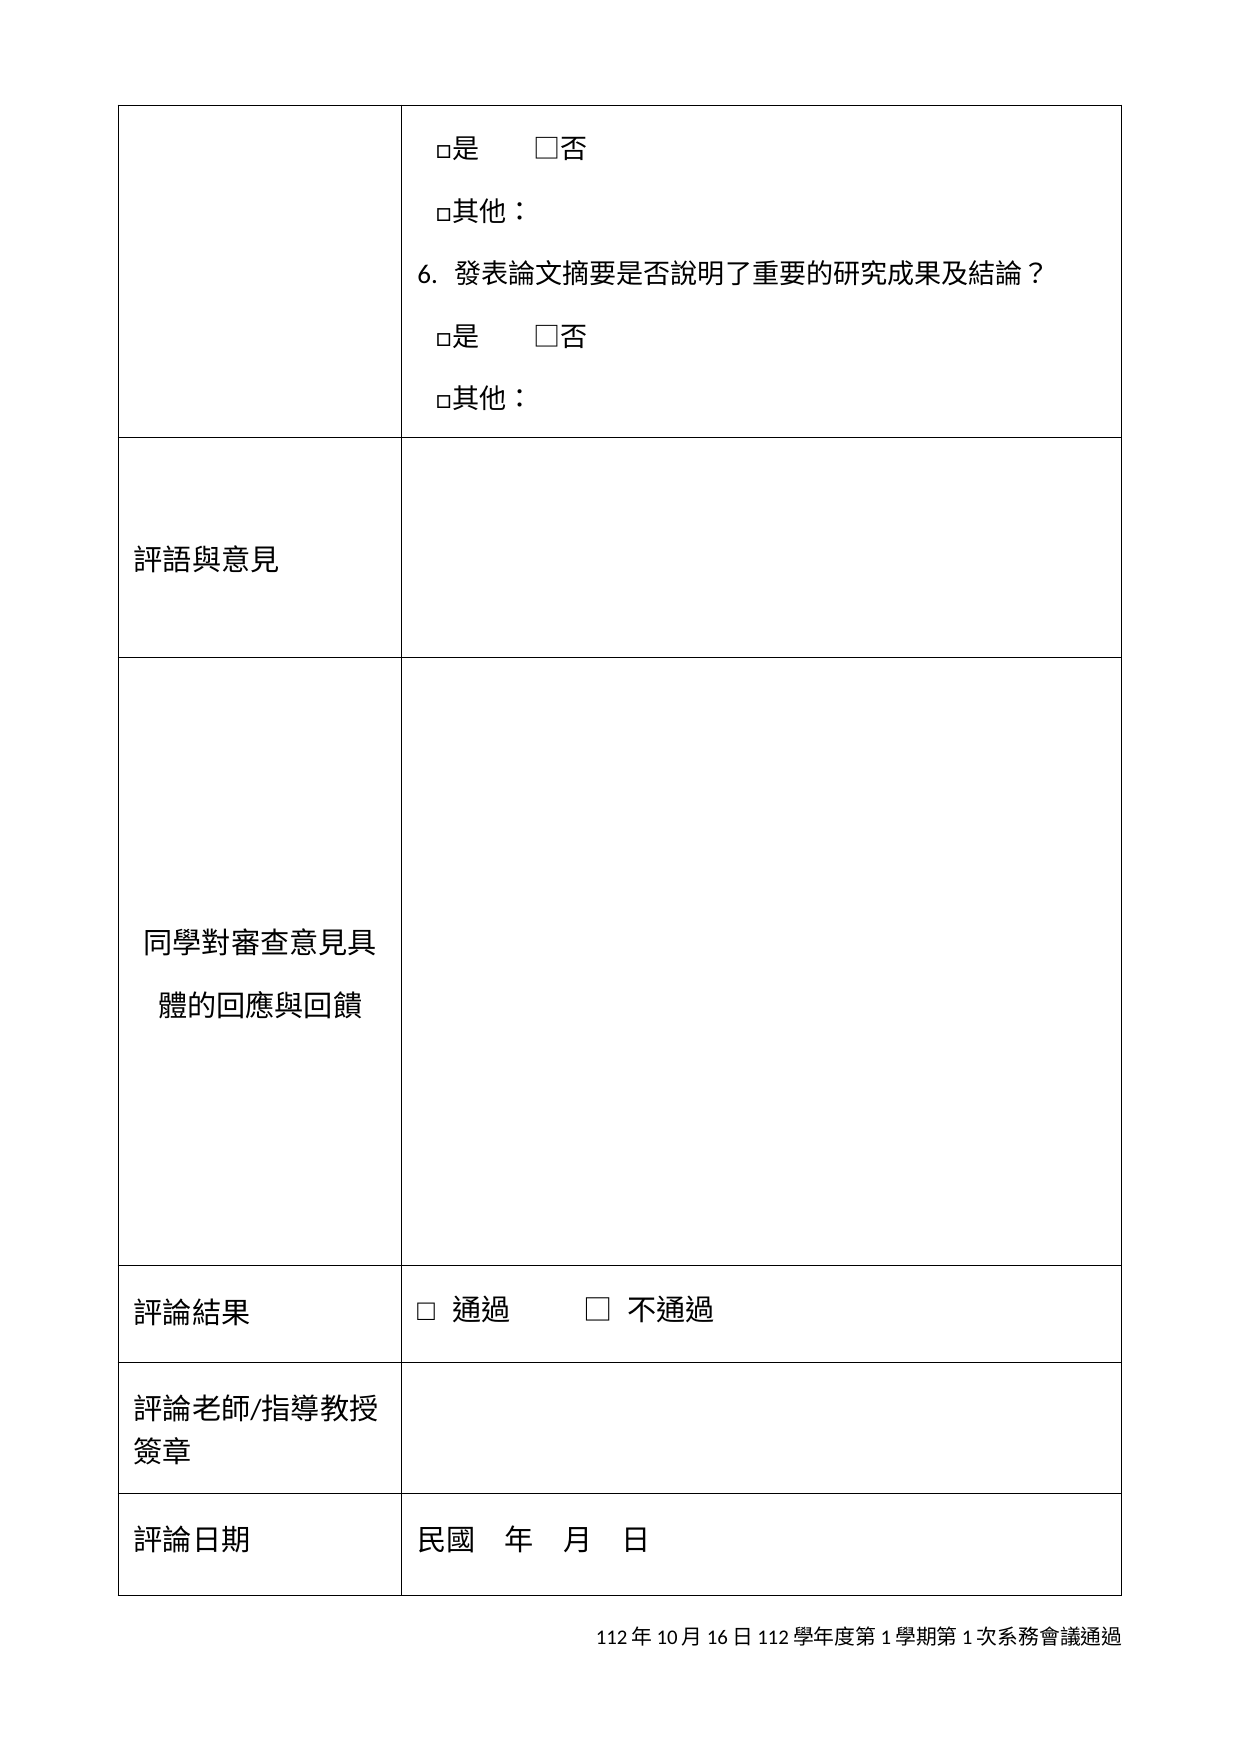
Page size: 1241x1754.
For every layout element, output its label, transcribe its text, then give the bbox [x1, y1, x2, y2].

table_cell □ 通過 □ 不通過 [402, 1266, 1121, 1362]
table_cell 評論結果 [119, 1266, 401, 1362]
table_cell [402, 658, 1121, 1265]
table_cell 評語與意見 [119, 438, 401, 657]
table_cell [402, 438, 1121, 657]
table_cell [119, 106, 401, 437]
table_cell 同學對審查意見具體的回應與回饋 [119, 658, 401, 1265]
table_cell 評論老師/指導教授 簽章 [119, 1363, 401, 1493]
table_cell 評論日期 [119, 1494, 401, 1594]
table_cell 民國 年 月 日 [402, 1494, 1121, 1594]
table_cell [402, 1363, 1121, 1493]
table_cell □是 □否 □其他： 6. 發表論文摘要是否說明了重要的研究成果及結論？ □是 □否 □其他： [402, 106, 1121, 437]
